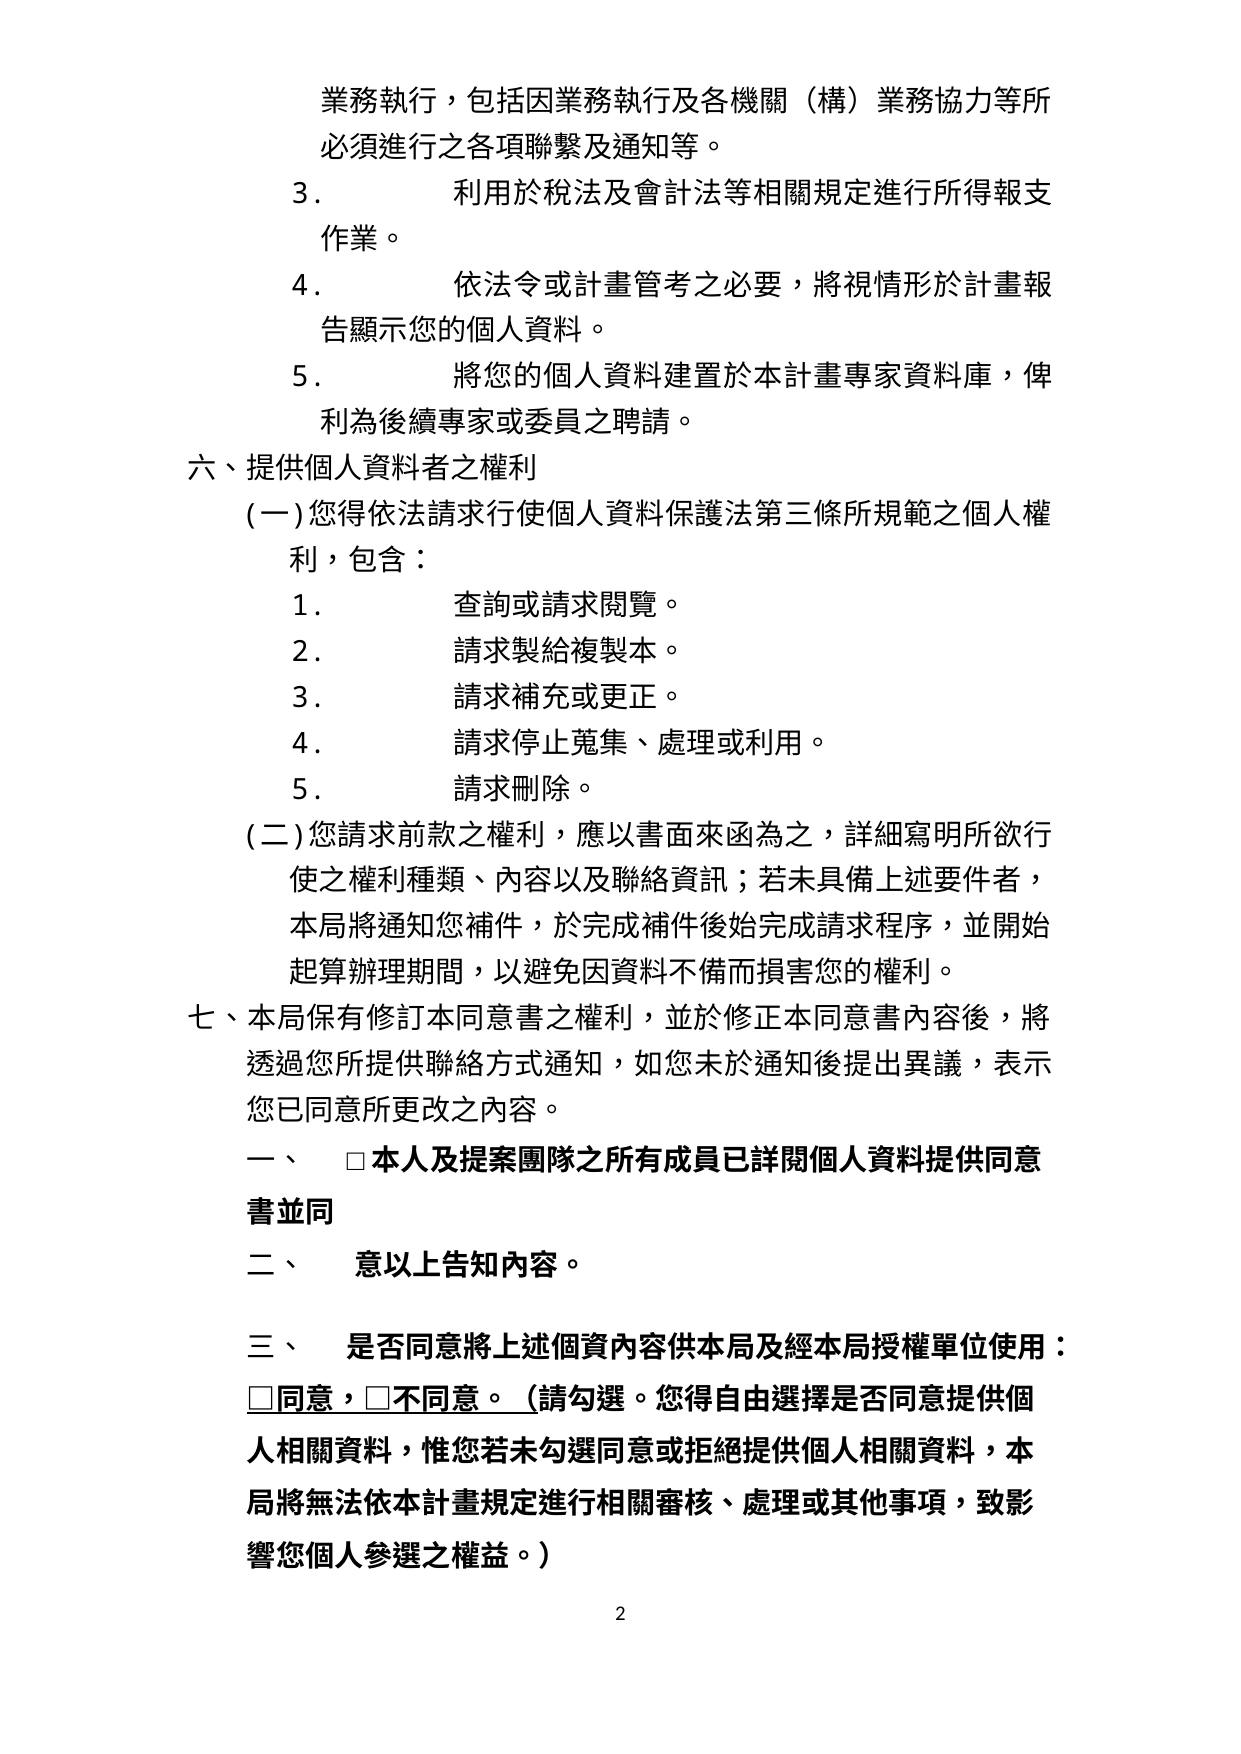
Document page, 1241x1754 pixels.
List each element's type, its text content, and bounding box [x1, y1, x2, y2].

subtitle □ 本人及提案團隊之所有成員已詳閱個人資料提供同意書並同 [247, 1129, 1053, 1233]
text 六、提供個人資料者之權利 [187, 442, 1053, 487]
list 請求製給複製本。 [291, 625, 1053, 671]
list 請求停止蒐集、處理或利用。 [291, 717, 1053, 762]
subtitle 是否同意將上述個資內容供本局及經本局授權單位使用：□同意，□不同意。（請勾選。您得自由選擇是否同意提供個人相關資料，惟您若未勾選同意或拒絕提供個人相關資料，本局將無法依本計畫規定進行相關審核、處理或其他事項，致影響您個人參選之權益。） [247, 1316, 1053, 1576]
list 依法令或計畫管考之必要，將視情形於計畫報告顯示您的個人資料。 [291, 258, 1053, 350]
list 業務執行，包括因業務執行及各機關（構）業務協力等所必須進行之各項聯繫及通知等。 [291, 75, 1053, 167]
subtitle 意以上告知內容。 [247, 1233, 1053, 1285]
list 請求刪除。 [291, 762, 1053, 808]
text (一)您得依法請求行使個人資料保護法第三條所規範之個人權利，包含： [187, 487, 1053, 579]
list 查詢或請求閱覽。 [291, 579, 1053, 625]
list 將您的個人資料建置於本計畫專家資料庫，俾利為後續專家或委員之聘請。 [291, 350, 1053, 442]
text 七、本局保有修訂本同意書之權利，並於修正本同意書內容後，將透過您所提供聯絡方式通知，如您未於通知後提出異議，表示您已同意所更改之內容。 [187, 992, 1053, 1129]
text (二)您請求前款之權利，應以書面來函為之，詳細寫明所欲行使之權利種類、內容以及聯絡資訊；若未具備上述要件者，本局將通知您補件，於完成補件後始完成請求程序，並開始起算辦理期間，以避免因資料不備而損害您的權利。 [187, 808, 1053, 992]
list 請求補充或更正。 [291, 671, 1053, 717]
list 利用於稅法及會計法等相關規定進行所得報支作業。 [291, 167, 1053, 258]
